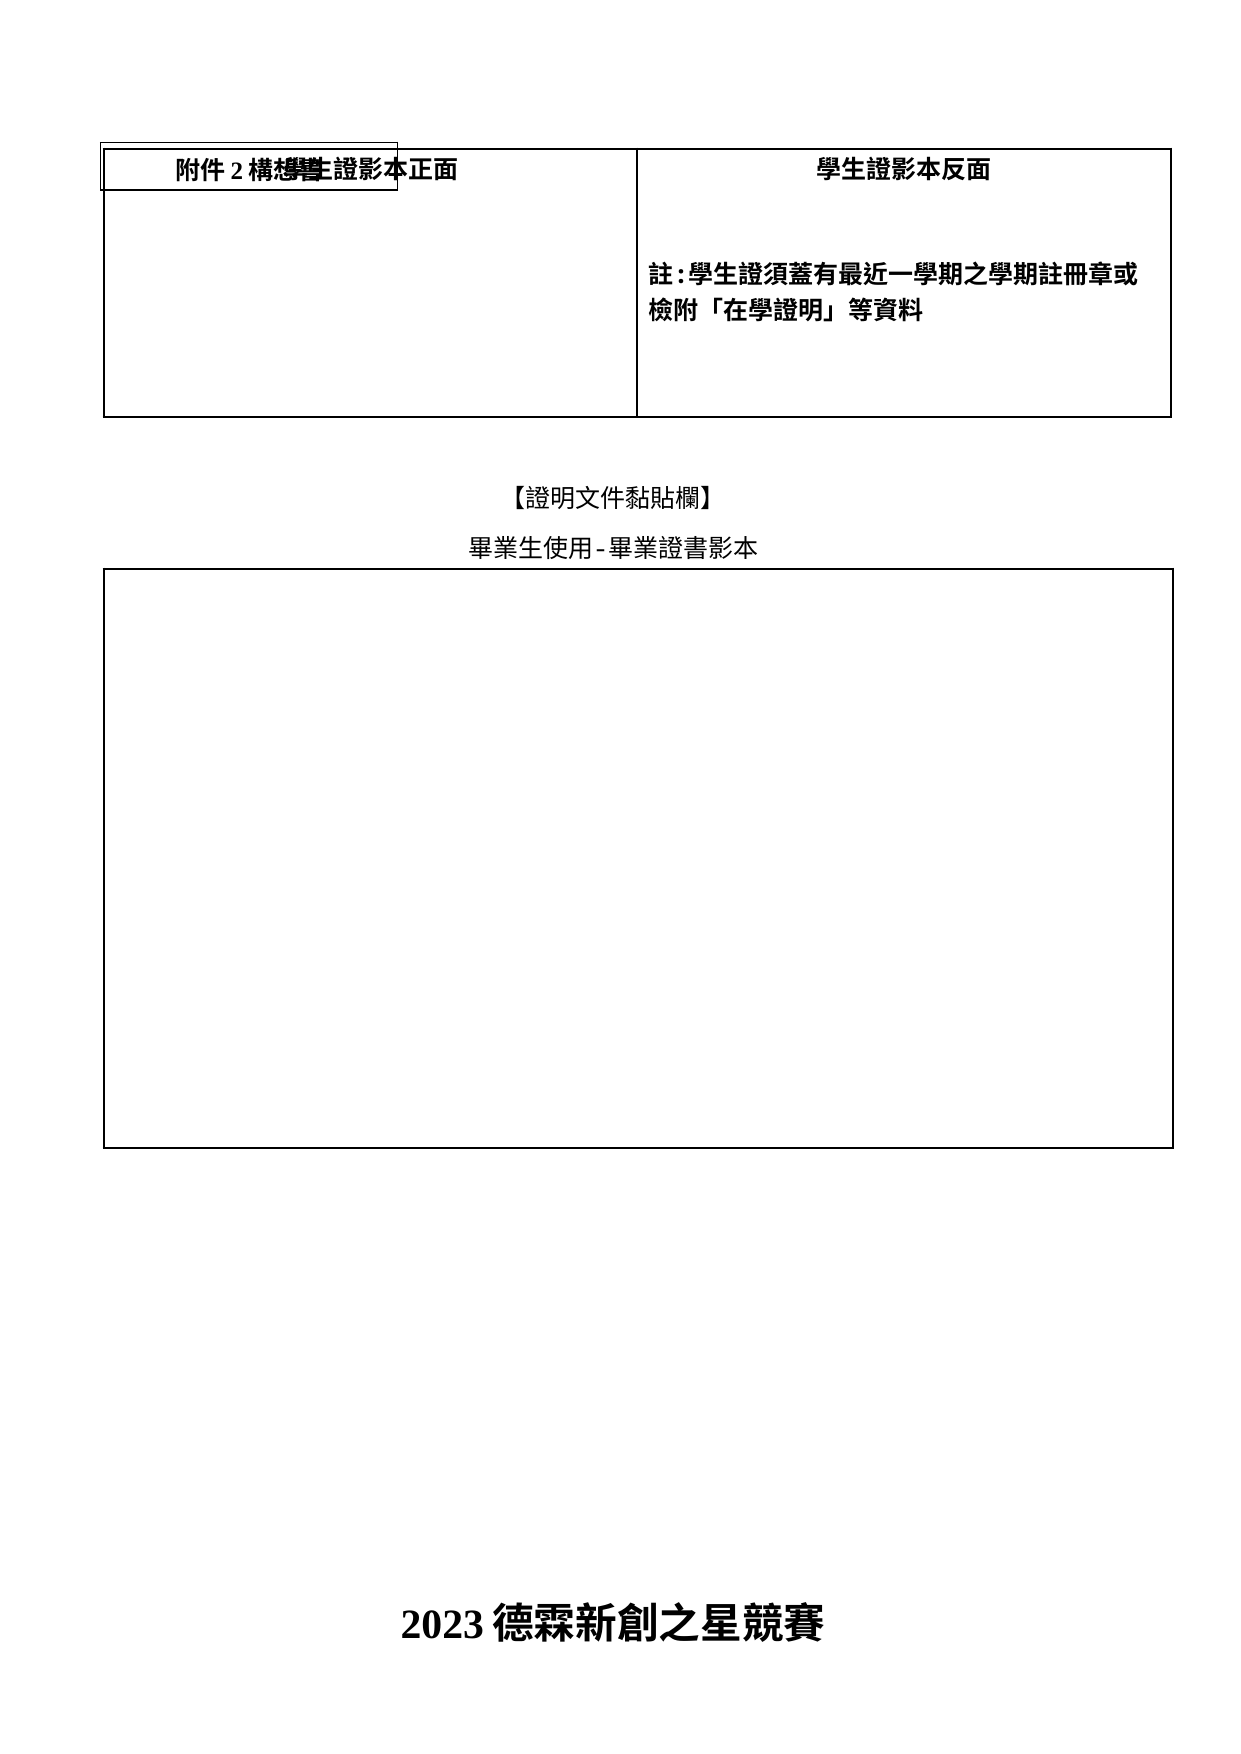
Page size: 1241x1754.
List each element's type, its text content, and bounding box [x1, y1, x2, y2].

text 畢業生使用-畢業證書影本 [103, 518, 1122, 568]
text 2023德霖新創之星競賽 [101, 143, 397, 189]
text 【證明文件黏貼欄】 [103, 468, 1122, 518]
text 2023德霖新創之星競賽 [103, 1599, 1122, 1649]
table_header 學生證影本正面 [105, 150, 636, 416]
table_header 學生證影本反面 註:學生證須蓋有最近一學期之學期註冊章或檢附「在學證明」等資料 [638, 150, 1170, 416]
text 2023德霖新創之星競賽 [105, 150, 397, 189]
table_header [105, 570, 1172, 1147]
text 附件2構想書 [116, 151, 382, 182]
